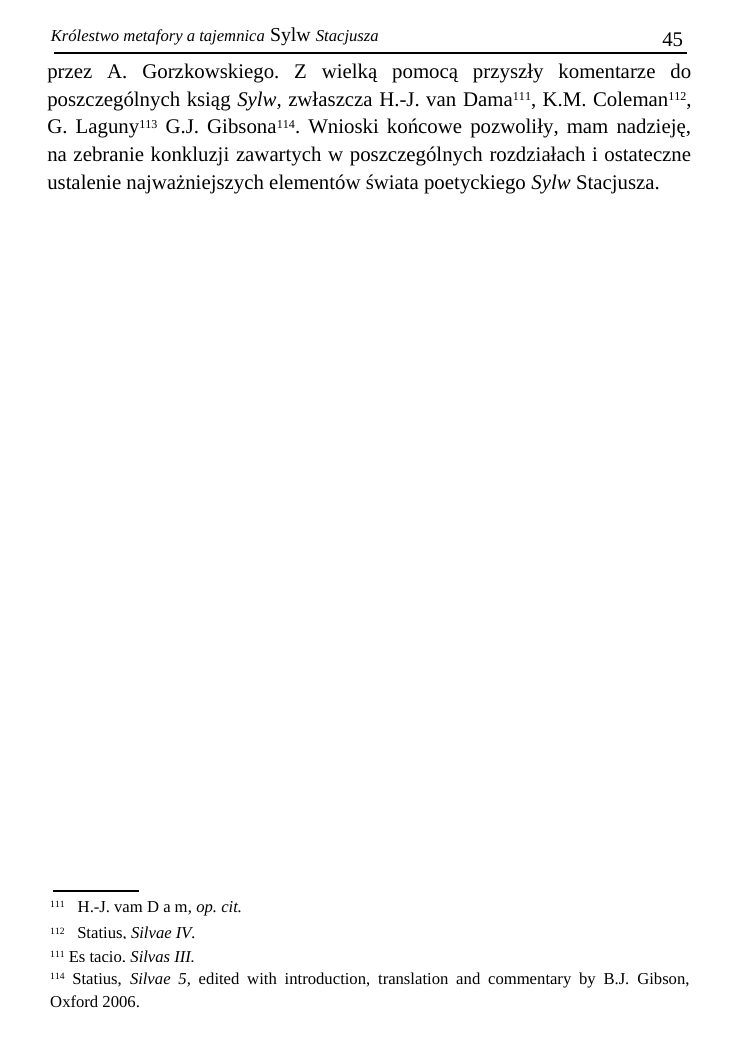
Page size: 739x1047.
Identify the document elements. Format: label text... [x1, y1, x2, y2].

text 112 Statius, Silvae IV. [50, 923, 691, 939]
text 111 H.-J. vam D a m, op. cit. [50, 896, 691, 916]
text Królestwo metafory a tajemnica Sylw Stacjusza [51, 23, 434, 46]
text 45 [662, 27, 689, 51]
text 111 Es tacio, Silvas III. [50, 946, 691, 962]
text przez A. Gorzkowskiego. Z wielką pomocą przyszły komentarze do poszczególnych ksiąg Sylw, zwłaszcza H.-J. van Dama111, K.M. Cole­man112, G. Laguny113 G.J. Gibsona114. Wnioski końcowe pozwoliły, mam nadzieję, na zebranie konkluzji zawartych w poszczególnych rozdziałach i ostateczne ustalenie najważniejszych elementów świata poetyckiego Sylw Stacjusza. [47, 59, 691, 194]
text 114 Statius, Silvae 5, edited with introduction, translation and commentary by B.J. Gibson, Oxford 2006. [50, 969, 691, 1011]
